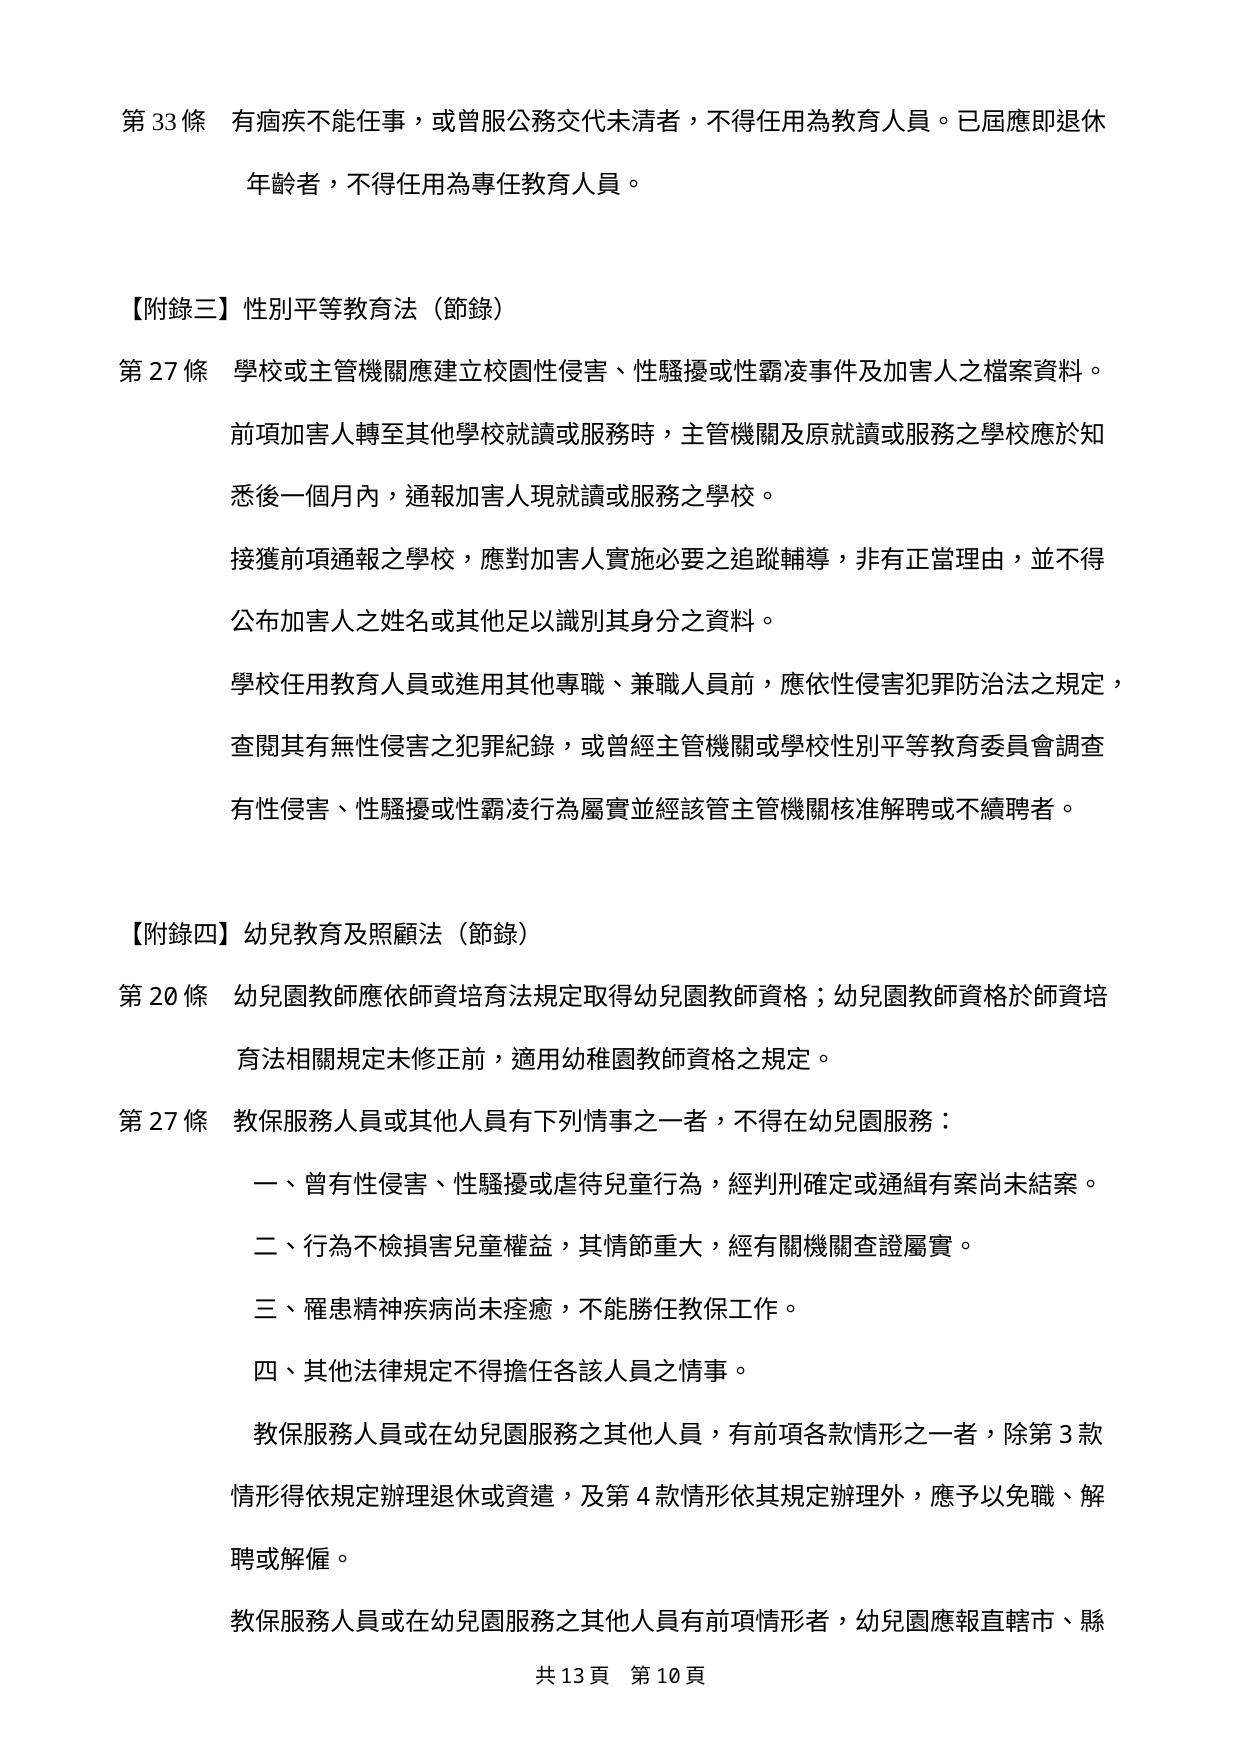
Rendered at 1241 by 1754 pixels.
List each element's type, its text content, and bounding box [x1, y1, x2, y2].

text 接獲前項通報之學校，應對加害人實施必要之追蹤輔導，非有正當理由，並不得公布加害人之姓名或其他足以識別其身分之資料。 [231, 516, 1122, 641]
text 第27條 教保服務人員或其他人員有下列情事之一者，不得在幼兒園服務： [118, 1078, 1122, 1141]
text 二、行為不檢損害兒童權益，其情節重大，經有關機關查證屬實。 [118, 1203, 1122, 1266]
text 一、曾有性侵害、性騷擾或虐待兒童行為，經判刑確定或通緝有案尚未結案。 [118, 1141, 1122, 1203]
text 第33條 有痼疾不能任事，或曾服公務交代未清者，不得任用為教育人員。已屆應即退休年齡者，不得任用為專任教育人員。 [122, 78, 1122, 203]
text 前項加害人轉至其他學校就讀或服務時，主管機關及原就讀或服務之學校應於知悉後一個月內，通報加害人現就讀或服務之學校。 [231, 391, 1122, 516]
text 第20條 幼兒園教師應依師資培育法規定取得幼兒園教師資格；幼兒園教師資格於師資培育法相關規定未修正前，適用幼稚園教師資格之規定。 [118, 953, 1122, 1078]
text 學校任用教育人員或進用其他專職、兼職人員前，應依性侵害犯罪防治法之規定，查閱其有無性侵害之犯罪紀錄，或曾經主管機關或學校性別平等教育委員會調查有性侵害、性騷擾或性霸凌行為屬實並經該管主管機關核准解聘或不續聘者。 [231, 641, 1122, 828]
text 教保服務人員或在幼兒園服務之其他人員有前項情形者，幼兒園應報直轄市、縣 [231, 1578, 1122, 1641]
text 第27條 學校或主管機關應建立校園性侵害、性騷擾或性霸凌事件及加害人之檔案資料。 [118, 328, 1122, 391]
text 四、其他法律規定不得擔任各該人員之情事。 [118, 1328, 1122, 1391]
text 教保服務人員或在幼兒園服務之其他人員，有前項各款情形之一者，除第3款情形得依規定辦理退休或資遣，及第4款情形依其規定辦理外，應予以免職、解聘或解僱。 [118, 1391, 1122, 1578]
text 【附錄四】幼兒教育及照顧法（節錄） [118, 891, 1122, 953]
text 【附錄三】性別平等教育法（節錄） [118, 266, 1122, 328]
text 三、罹患精神疾病尚未痊癒，不能勝任教保工作。 [118, 1266, 1122, 1328]
